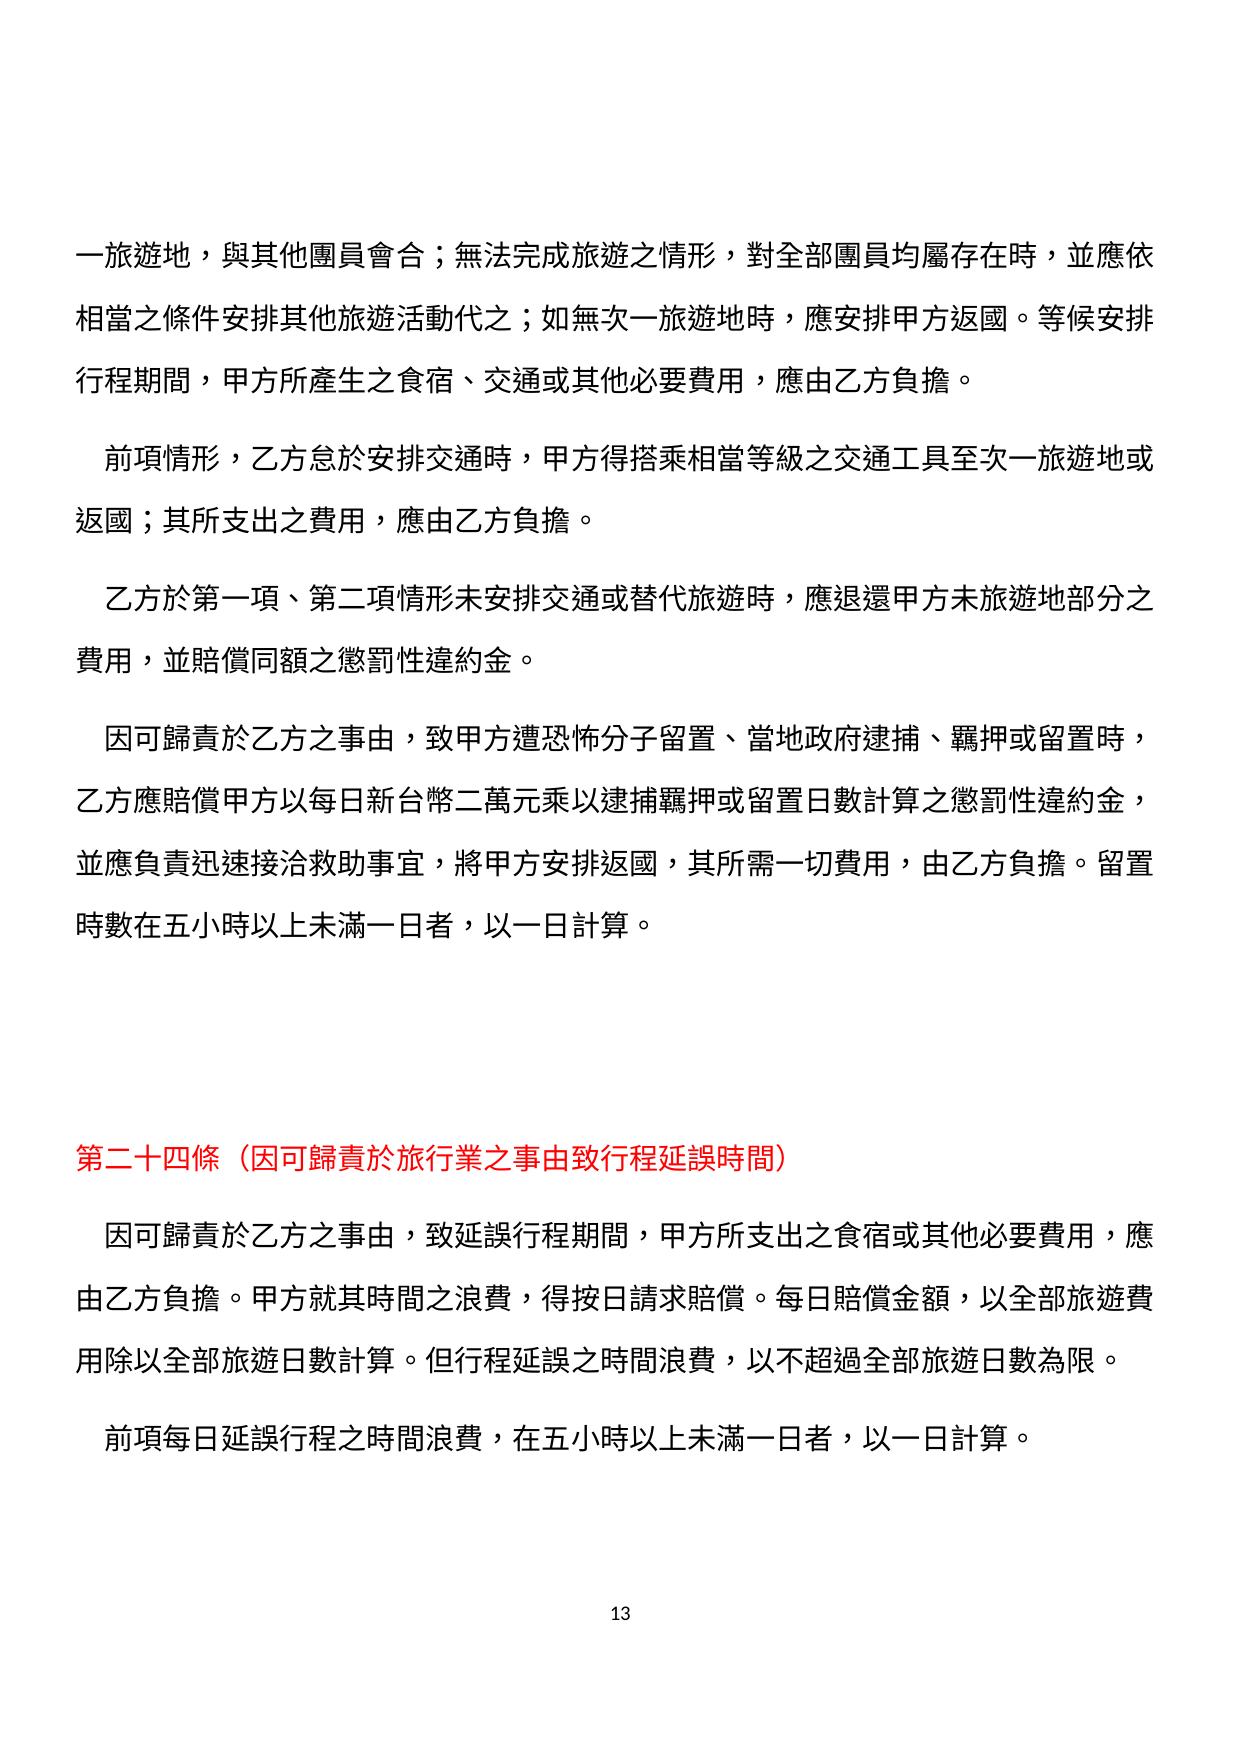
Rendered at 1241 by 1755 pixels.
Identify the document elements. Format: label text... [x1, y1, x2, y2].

text 一旅遊地，與其他團員會合；無法完成旅遊之情形，對全部團員均屬存在時，並應依相當之條件安排其他旅遊活動代之；如無次一旅遊地時，應安排甲方返國。等候安排行程期間，甲方所產生之食宿、交通或其他必要費用，應由乙方負擔。 [75, 212, 1165, 400]
text 第二十四條（因可歸責於旅行業之事由致行程延誤時間） [75, 1115, 1165, 1177]
text 乙方於第一項、第二項情形未安排交通或替代旅遊時，應退還甲方未旅遊地部分之費用，並賠償同額之懲罰性違約金。 [75, 555, 1165, 680]
text 前項情形，乙方怠於安排交通時，甲方得搭乘相當等級之交通工具至次一旅遊地或返國；其所支出之費用，應由乙方負擔。 [75, 415, 1165, 540]
text 前項每日延誤行程之時間浪費，在五小時以上未滿一日者，以一日計算。 [75, 1395, 1165, 1457]
text 因可歸責於乙方之事由，致甲方遭恐怖分子留置、當地政府逮捕、羈押或留置時，乙方應賠償甲方以每日新台幣二萬元乘以逮捕羈押或留置日數計算之懲罰性違約金，並應負責迅速接洽救助事宜，將甲方安排返國，其所需一切費用，由乙方負擔。留置時數在五小時以上未滿一日者，以一日計算。 [75, 695, 1165, 945]
text 因可歸責於乙方之事由，致延誤行程期間，甲方所支出之食宿或其他必要費用，應由乙方負擔。甲方就其時間之浪費，得按日請求賠償。每日賠償金額，以全部旅遊費用除以全部旅遊日數計算。但行程延誤之時間浪費，以不超過全部旅遊日數為限。 [75, 1192, 1165, 1380]
